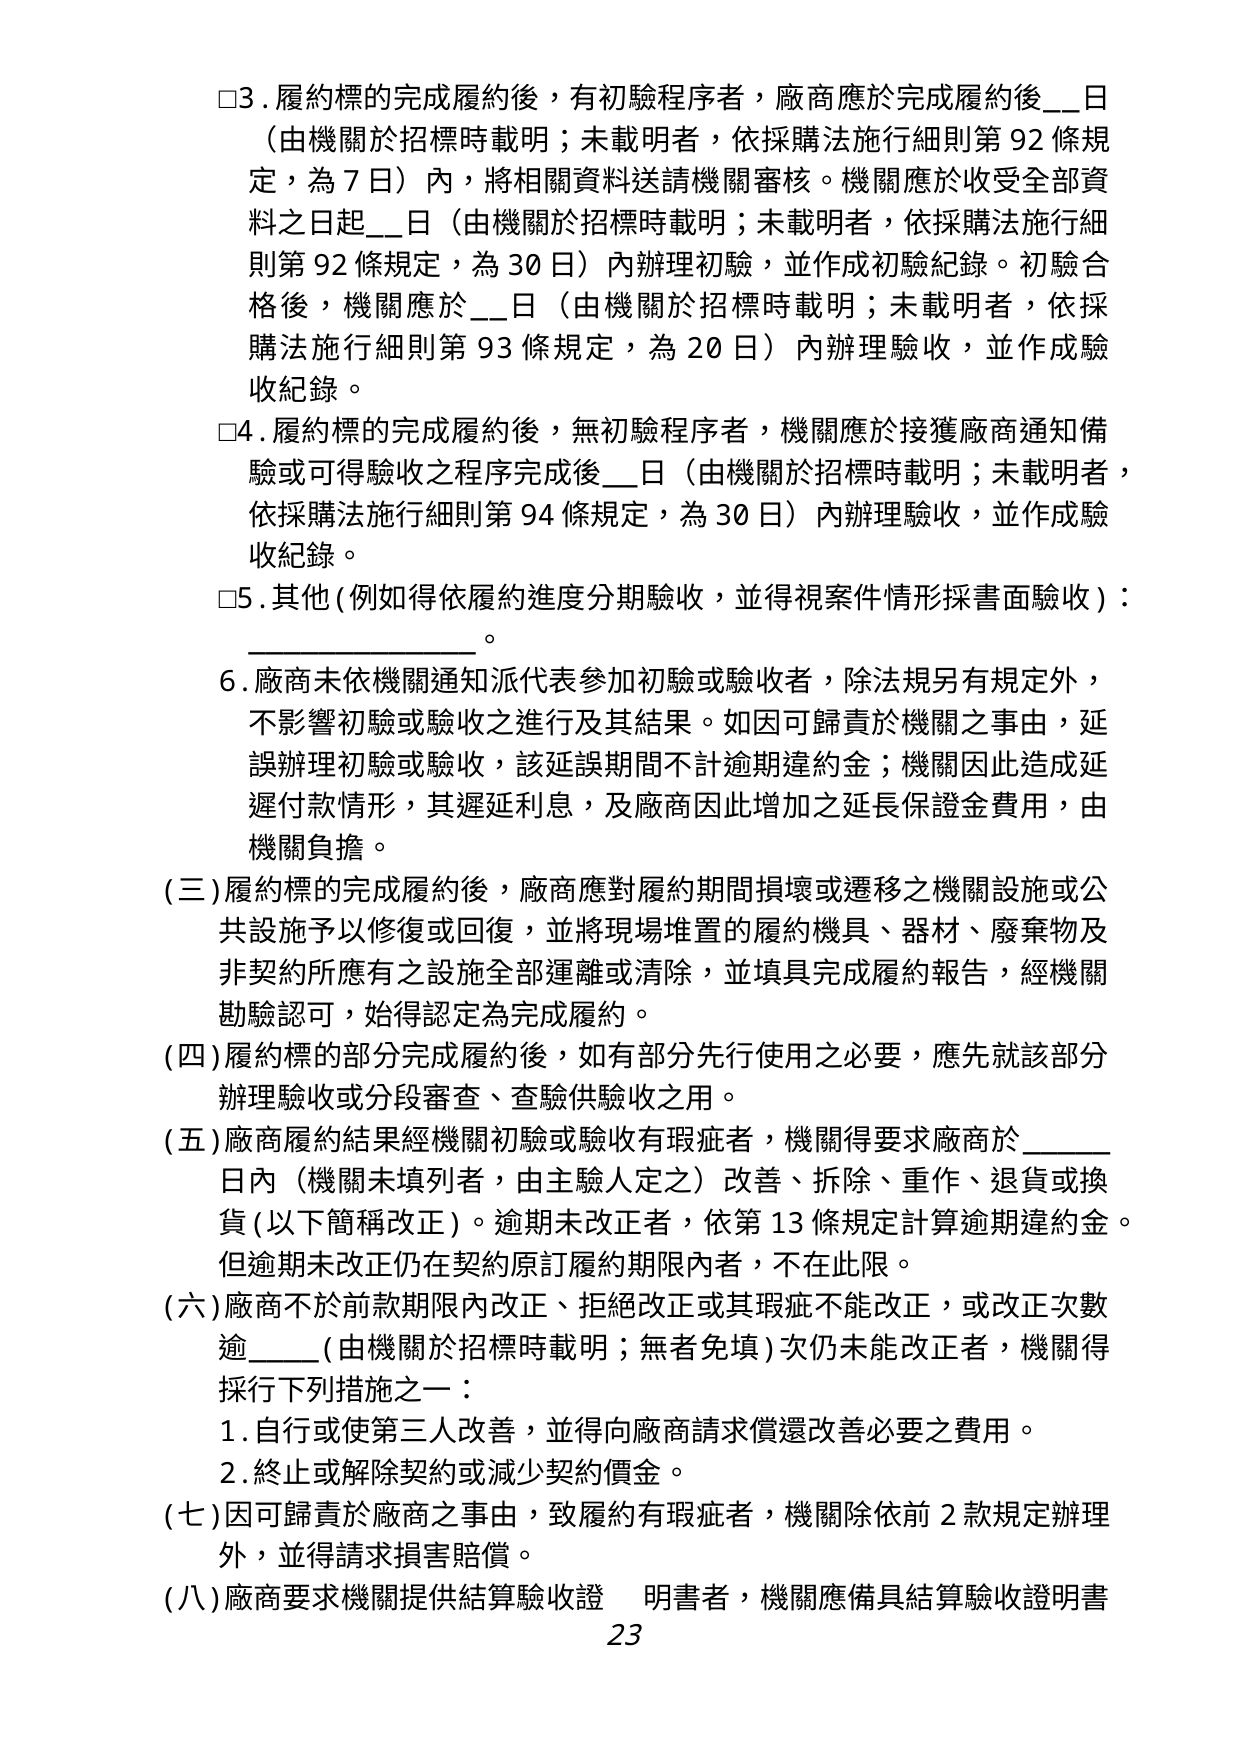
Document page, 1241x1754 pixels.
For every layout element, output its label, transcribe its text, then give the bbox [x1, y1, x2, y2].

text (七)因可歸責於廠商之事由，致履約有瑕疵者，機關除依前2款規定辦理外，並得請求損害賠償。 [159, 1492, 1110, 1575]
text (五)廠商履約結果經機關初驗或驗收有瑕疵者，機關得要求廠商於_____日內（機關未填列者，由主驗人定之）改善、拆除、重作、退貨或換貨(以下簡稱改正)。逾期未改正者，依第13條規定計算逾期違約金。但逾期未改正仍在契約原訂履約期限內者，不在此限。 [159, 1117, 1110, 1283]
text (八)廠商要求機關提供結算驗收證明書者，機關應備具結算驗收證明書 [159, 1575, 1110, 1617]
text (六)廠商不於前款期限內改正、拒絕改正或其瑕疵不能改正，或改正次數逾____(由機關於招標時載明；無者免填)次仍未能改正者，機關得採行下列措施之一： [159, 1283, 1110, 1408]
text 1.自行或使第三人改善，並得向廠商請求償還改善必要之費用。 [218, 1408, 1110, 1450]
text □3.履約標的完成履約後，有初驗程序者，廠商應於完成履約後__日（由機關於招標時載明；未載明者，依採購法施行細則第92條規定，為7日）內，將相關資料送請機關審核。機關應於收受全部資料之日起__日（由機關於招標時載明；未載明者，依採購法施行細則第92條規定，為30日）內辦理初驗，並作成初驗紀錄。初驗合格後，機關應於__日（由機關於招標時載明；未載明者，依採購法施行細則第93條規定，為20日）內辦理驗收，並作成驗收紀錄。 [218, 75, 1110, 408]
text (三)履約標的完成履約後，廠商應對履約期間損壞或遷移之機關設施或公共設施予以修復或回復，並將現場堆置的履約機具、器材、廢棄物及非契約所應有之設施全部運離或清除，並填具完成履約報告，經機關勘驗認可，始得認定為完成履約。 [159, 867, 1110, 1033]
text 2.終止或解除契約或減少契約價金。 [218, 1450, 1110, 1492]
text (四)履約標的部分完成履約後，如有部分先行使用之必要，應先就該部分辦理驗收或分段審查、查驗供驗收之用。 [159, 1033, 1110, 1117]
text □4.履約標的完成履約後，無初驗程序者，機關應於接獲廠商通知備驗或可得驗收之程序完成後__日（由機關於招標時載明；未載明者，依採購法施行細則第94條規定，為30日）內辦理驗收，並作成驗收紀錄。 [218, 408, 1110, 575]
text □5.其他(例如得依履約進度分期驗收，並得視案件情形採書面驗收)：_____________。 [218, 575, 1110, 658]
text 6.廠商未依機關通知派代表參加初驗或驗收者，除法規另有規定外，不影響初驗或驗收之進行及其結果。如因可歸責於機關之事由，延誤辦理初驗或驗收，該延誤期間不計逾期違約金；機關因此造成延遲付款情形，其遲延利息，及廠商因此增加之延長保證金費用，由機關負擔。 [218, 658, 1110, 867]
